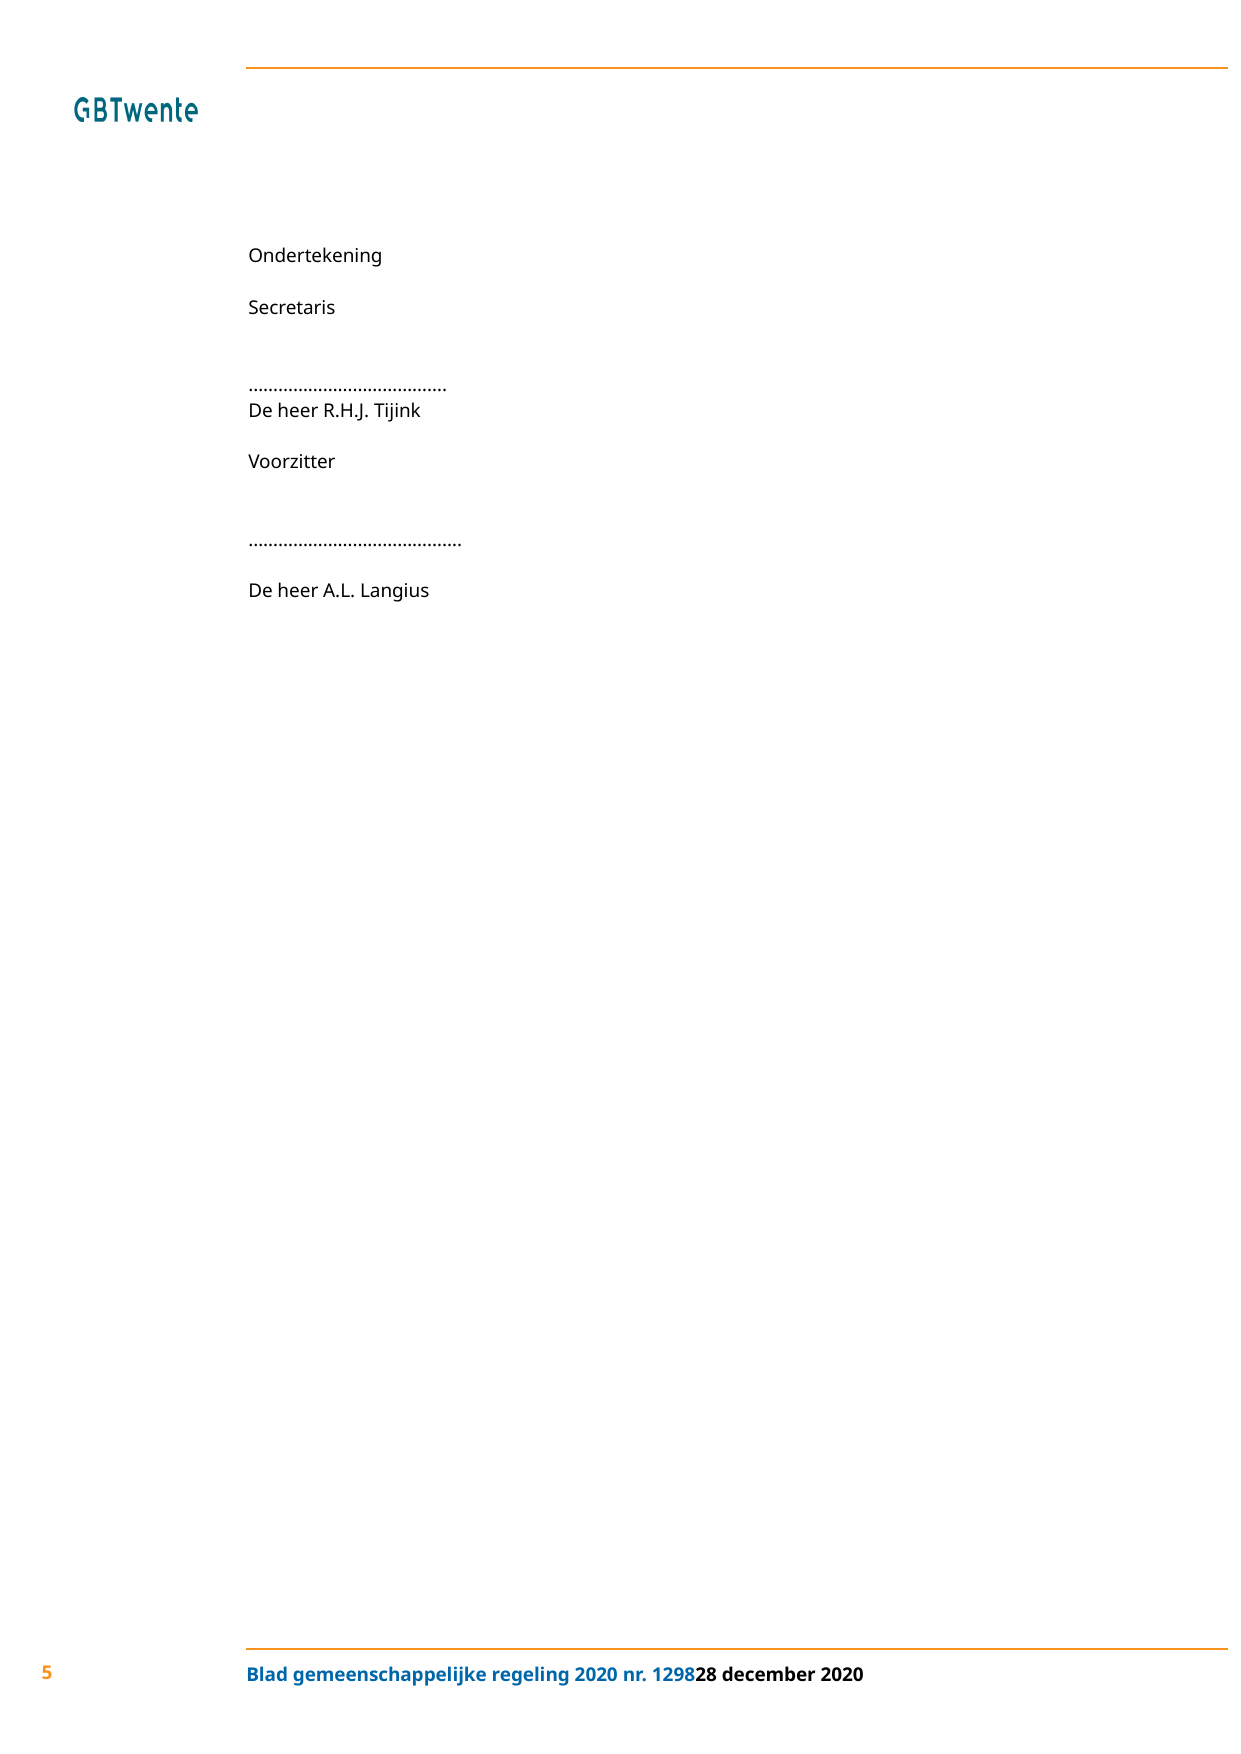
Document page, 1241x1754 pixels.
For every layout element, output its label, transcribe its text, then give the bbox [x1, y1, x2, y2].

text Voorzitter [248, 448, 1152, 474]
text ……………………………………. [248, 526, 1152, 551]
text Secretaris [248, 294, 1152, 320]
text Ondertekening [248, 243, 1152, 268]
text …………………………………. [248, 371, 1152, 397]
picture [41, 47, 231, 172]
text De heer A.L. Langius [248, 577, 1152, 603]
text De heer R.H.J. Tijink [248, 397, 1152, 423]
